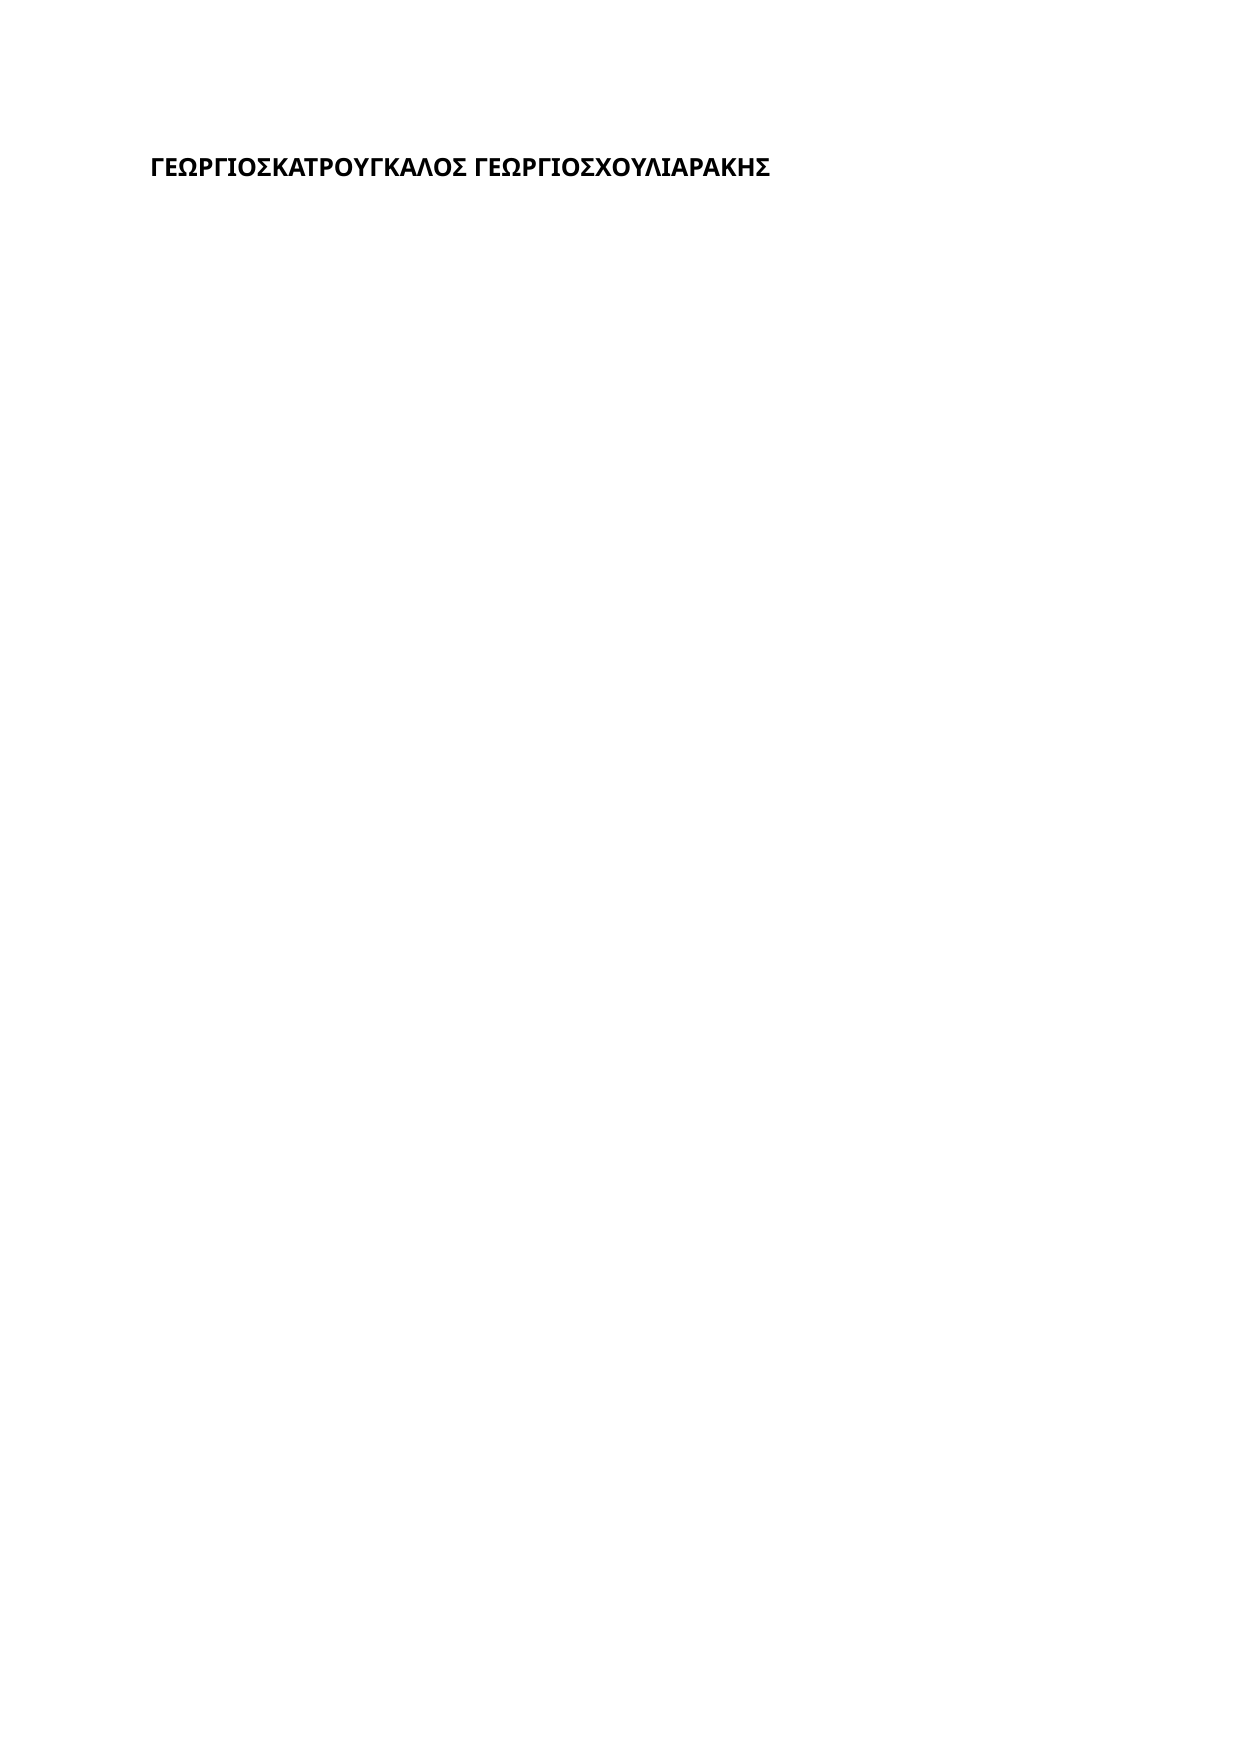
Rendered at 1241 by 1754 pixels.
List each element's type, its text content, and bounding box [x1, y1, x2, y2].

text ΓΕΩΡΓΙΟΣΚΑΤΡΟΥΓΚΑΛΟΣ ΓΕΩΡΓΙΟΣΧΟΥΛΙΑΡΑΚΗΣ [150, 150, 1090, 184]
